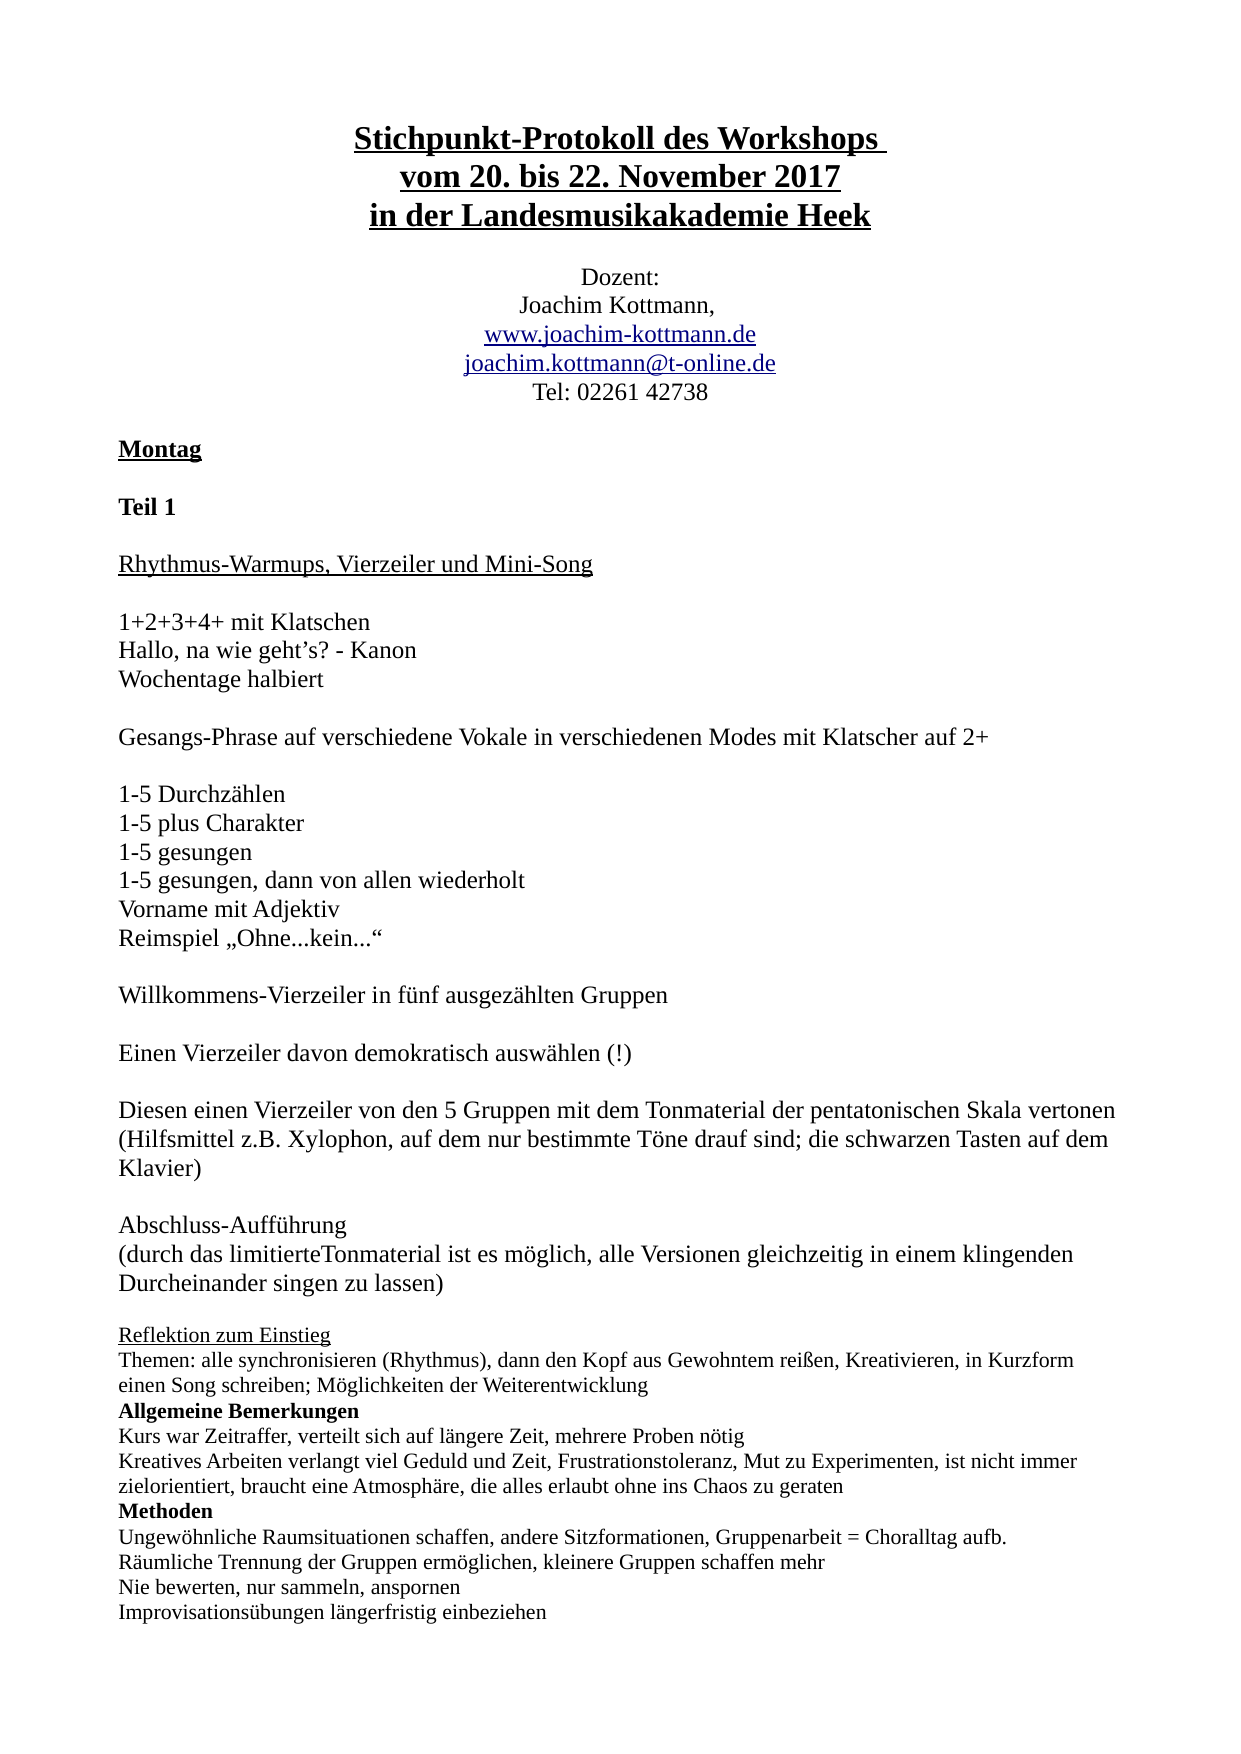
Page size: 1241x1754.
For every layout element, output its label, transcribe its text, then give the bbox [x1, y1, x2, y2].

text Ungewöhnliche Raumsituationen schaffen, andere Sitzformationen, Gruppenarbeit = Choralltag aufb. [118, 1524, 1122, 1549]
text Vorname mit Adjektiv [118, 894, 1122, 923]
text 1-5 gesungen [118, 837, 1122, 866]
text joachim.kottmann@t-online.de [118, 348, 1122, 377]
text Wochentage halbiert [118, 664, 1122, 693]
text 1-5 gesungen, dann von allen wiederholt [118, 866, 1122, 894]
text Teil 1 [118, 492, 1122, 521]
text Joachim Kottmann, [118, 291, 1122, 319]
text 1-5 Durchzählen [118, 779, 1122, 808]
text Kurs war Zeitraffer, verteilt sich auf längere Zeit, mehrere Proben nötig [118, 1423, 1122, 1448]
text www.joachim-kottmann.de [118, 319, 1122, 348]
text Dozent: [118, 262, 1122, 291]
subtitle Methoden [118, 1498, 1122, 1524]
text Abschluss-Aufführung [118, 1211, 1122, 1239]
text Improvisationsübungen längerfristig einbeziehen [118, 1599, 1122, 1624]
text Tel: 02261 42738 [118, 377, 1122, 406]
text Rhythmus-Warmups, Vierzeiler und Mini-Song [118, 549, 1122, 578]
text 1-5 plus Charakter [118, 808, 1122, 837]
text Reimspiel „Ohne...kein...“ [118, 923, 1122, 952]
text Gesangs-Phrase auf verschiedene Vokale in verschiedenen Modes mit Klatscher auf 2+ [118, 722, 1122, 751]
text 1+2+3+4+ mit Klatschen [118, 607, 1122, 636]
text Willkommens-Vierzeiler in fünf ausgezählten Gruppen [118, 981, 1122, 1009]
text Montag [118, 434, 1122, 463]
text Themen: alle synchronisieren (Rhythmus), dann den Kopf aus Gewohntem reißen, Kreativieren, in Kurzform einen Song schreiben; Möglichkeiten der Weiterentwicklung [118, 1347, 1122, 1398]
text Allgemeine Bemerkungen [118, 1398, 1122, 1423]
text (durch das limitierteTonmaterial ist es möglich, alle Versionen gleichzeitig in einem klingenden Durcheinander singen zu lassen) [118, 1239, 1122, 1297]
text Räumliche Trennung der Gruppen ermöglichen, kleinere Gruppen schaffen mehr [118, 1549, 1122, 1574]
text Diesen einen Vierzeiler von den 5 Gruppen mit dem Tonmaterial der pentatonischen Skala vertonen (Hilfsmittel z.B. Xylophon, auf dem nur bestimmte Töne drauf sind; die schwarzen Tasten auf dem Klavier) [118, 1096, 1122, 1182]
text Einen Vierzeiler davon demokratisch auswählen (!) [118, 1038, 1122, 1067]
text Kreatives Arbeiten verlangt viel Geduld und Zeit, Frustrationstoleranz, Mut zu Experimenten, ist nicht immer zielorientiert, braucht eine Atmosphäre, die alles erlaubt ohne ins Chaos zu geraten [118, 1448, 1122, 1498]
text Reflektion zum Einstieg [118, 1322, 1122, 1347]
text Hallo, na wie geht’s? - Kanon [118, 636, 1122, 664]
text Stichpunkt-Protokoll des Workshops [118, 118, 1122, 156]
text in der Landesmusikakademie Heek [118, 195, 1122, 233]
text Nie bewerten, nur sammeln, anspornen [118, 1574, 1122, 1599]
text vom 20. bis 22. November 2017 [118, 156, 1122, 195]
